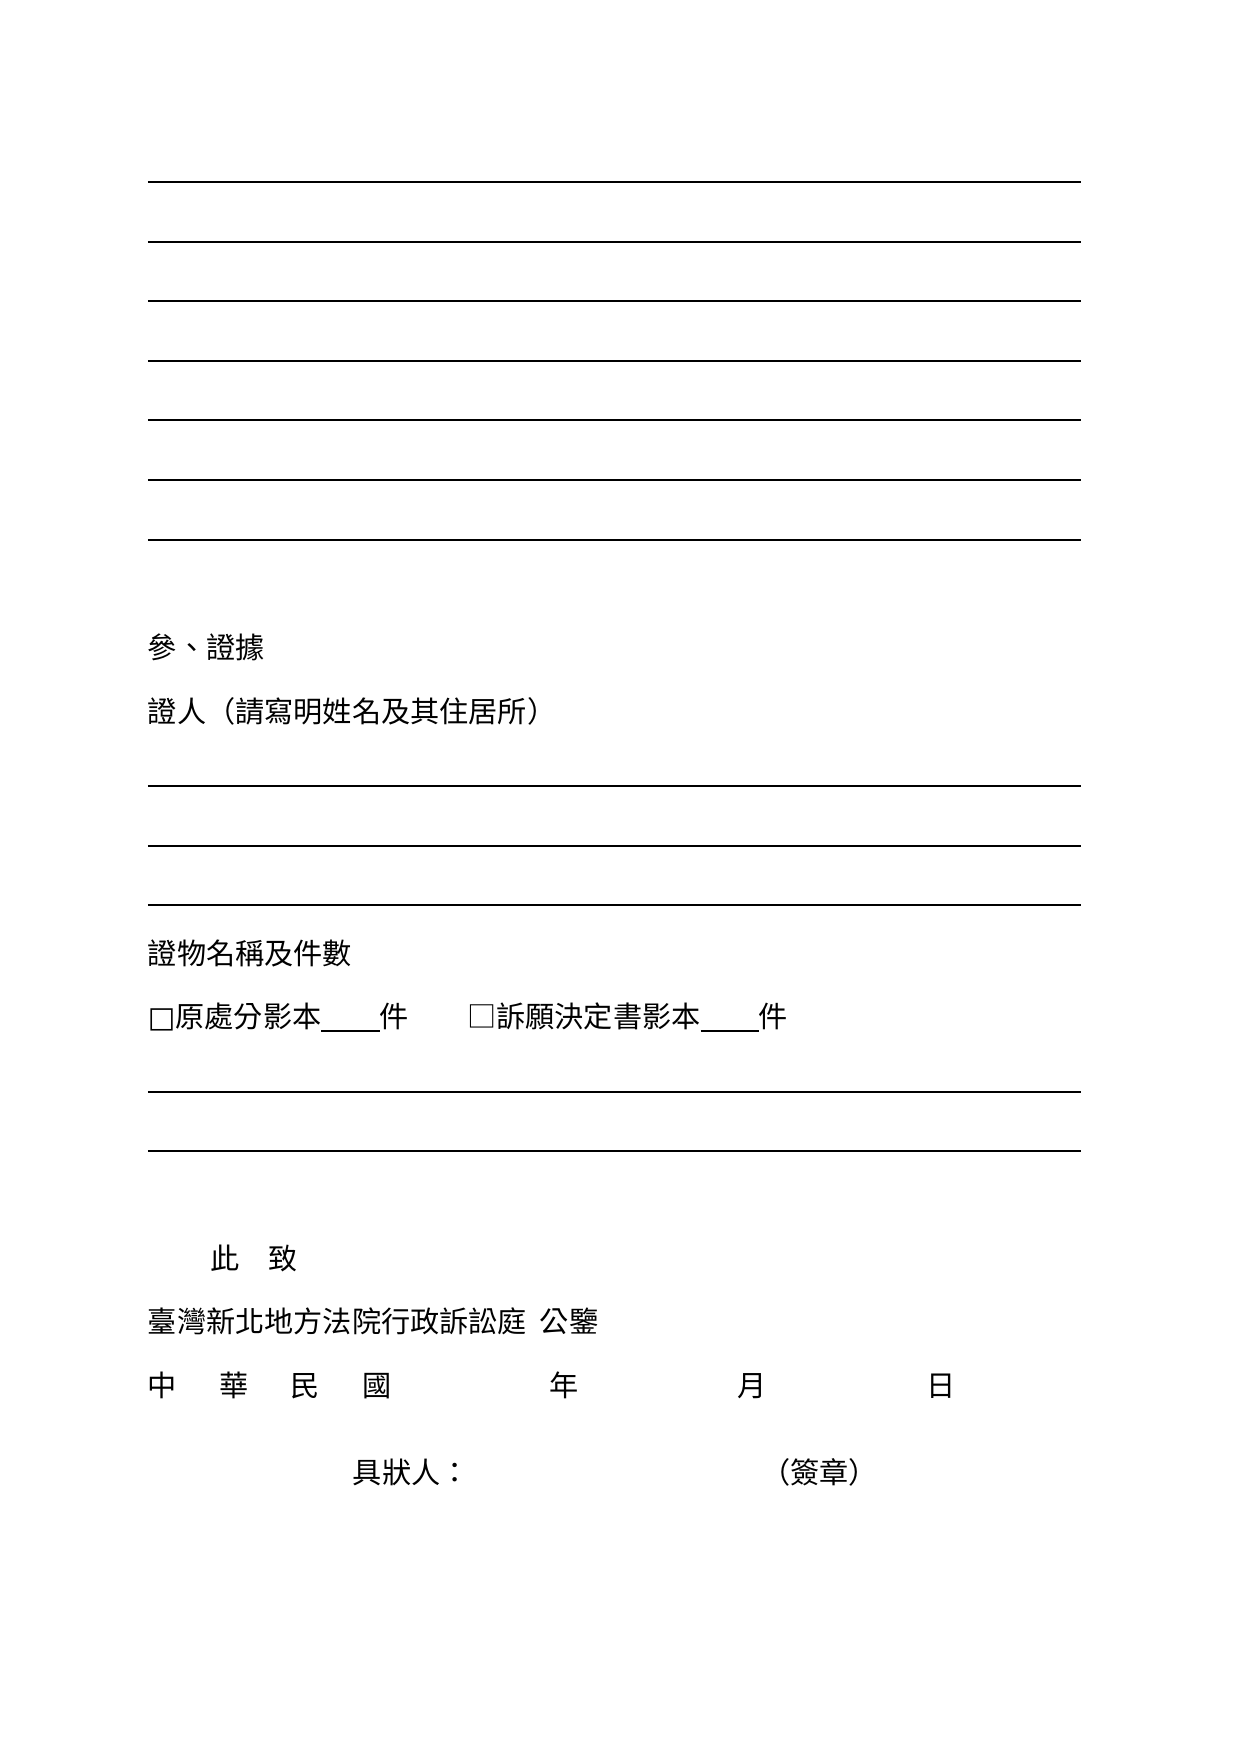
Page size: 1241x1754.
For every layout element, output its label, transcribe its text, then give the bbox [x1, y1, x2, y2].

text 此 致 [210, 1236, 1092, 1278]
text 證人（請寫明姓名及其住居所） [148, 688, 1092, 731]
text □原處分影本 件 □訴願決定書影本 件 [148, 994, 1092, 1036]
text 證物名稱及件數 [148, 930, 1092, 972]
text 中 華 民 國 年 月 日 [148, 1362, 1092, 1405]
text 參、證據 [148, 625, 1092, 667]
text 具狀人： （簽章） [148, 1450, 1092, 1492]
text 臺灣新北地方法院行政訴訟庭 公鑒 [148, 1299, 1092, 1341]
